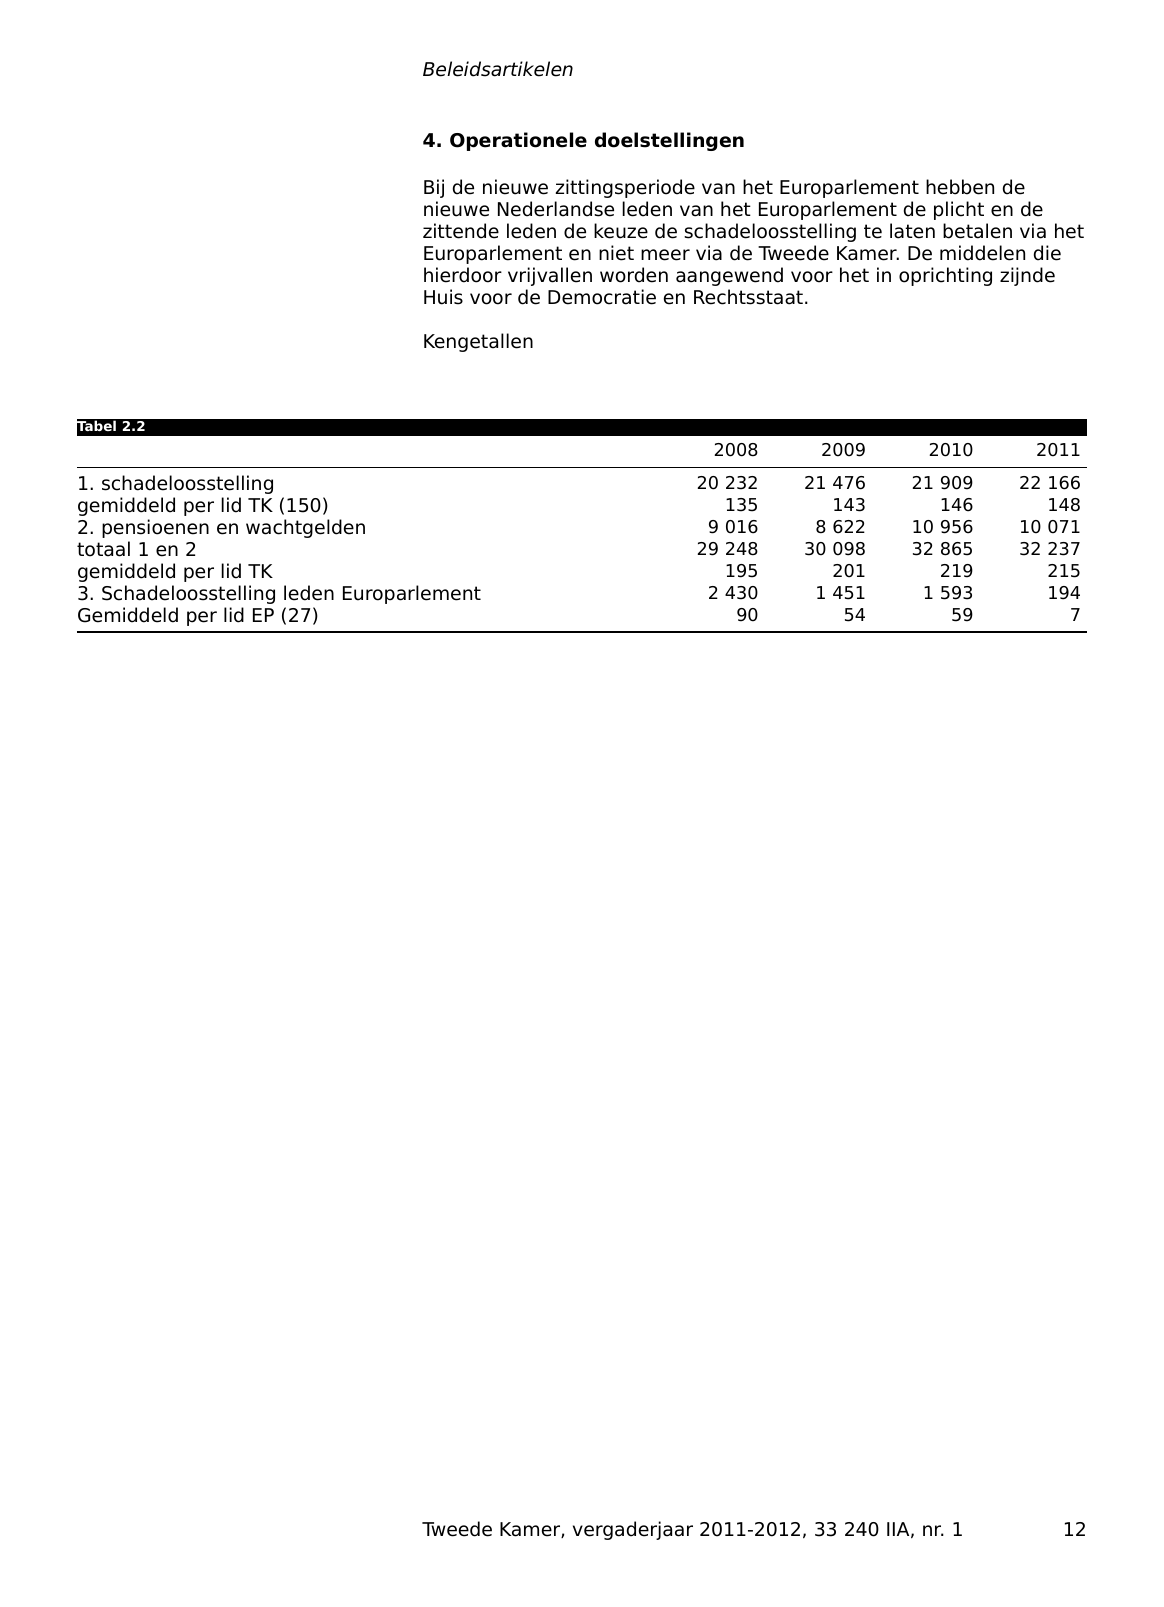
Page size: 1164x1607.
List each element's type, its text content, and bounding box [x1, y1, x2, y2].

table_cell 10 956 [872, 517, 979, 539]
table_cell 9 016 [657, 517, 764, 539]
table_cell 20 232 [657, 468, 764, 495]
table_cell 3. Schadeloosstelling leden Europarlement [77, 583, 657, 605]
table_cell 135 [657, 495, 764, 517]
table_cell 90 [657, 605, 764, 631]
table_cell 143 [764, 495, 872, 517]
table_cell 2010 [872, 436, 979, 467]
table_cell 22 166 [979, 468, 1087, 495]
table_cell totaal 1 en 2 [77, 539, 657, 561]
table_cell gemiddeld per lid TK [77, 561, 657, 583]
table_cell 8 622 [764, 517, 872, 539]
table_cell 30 098 [764, 539, 872, 561]
table_cell 215 [979, 561, 1087, 583]
table_cell 2 430 [657, 583, 764, 605]
table_cell [77, 436, 657, 467]
table_cell 194 [979, 583, 1087, 605]
table_cell 29 248 [657, 539, 764, 561]
table_cell 195 [657, 561, 764, 583]
text Bij de nieuwe zittingsperiode van het Europarlement hebben de nieuwe Nederlandse leden van het Europarlement de plicht en de zittende leden de keuze de schadeloosstelling te laten betalen via het Europarlement en niet meer via de Tweede Kamer. De middelen die hierdoor vrijvallen worden aangewend voor het in oprichting zijnde Huis voor de Democratie en Rechtsstaat. [422, 177, 1087, 309]
table_header Tabel 2.2 [77, 419, 1087, 435]
table_cell 2009 [764, 436, 872, 467]
table_cell 146 [872, 495, 979, 517]
table_cell 2011 [979, 436, 1087, 467]
table_cell 1 593 [872, 583, 979, 605]
table_cell 1. schadeloosstelling [77, 468, 657, 495]
table_cell 10 071 [979, 517, 1087, 539]
text Kengetallen [422, 331, 1087, 353]
table_cell 21 476 [764, 468, 872, 495]
table_cell 7 [979, 605, 1087, 631]
table_cell 1 451 [764, 583, 872, 605]
table_cell 2. pensioenen en wachtgelden [77, 517, 657, 539]
table_cell 59 [872, 605, 979, 631]
table_cell 21 909 [872, 468, 979, 495]
table_cell 148 [979, 495, 1087, 517]
table_cell 54 [764, 605, 872, 631]
table_cell Gemiddeld per lid EP (27) [77, 605, 657, 631]
table_cell 32 865 [872, 539, 979, 561]
table_cell gemiddeld per lid TK (150) [77, 495, 657, 517]
subtitle 4. Operationele doelstellingen [422, 130, 1087, 152]
table_cell 32 237 [979, 539, 1087, 561]
table_cell 2008 [657, 436, 764, 467]
table_cell 201 [764, 561, 872, 583]
table_cell 219 [872, 561, 979, 583]
